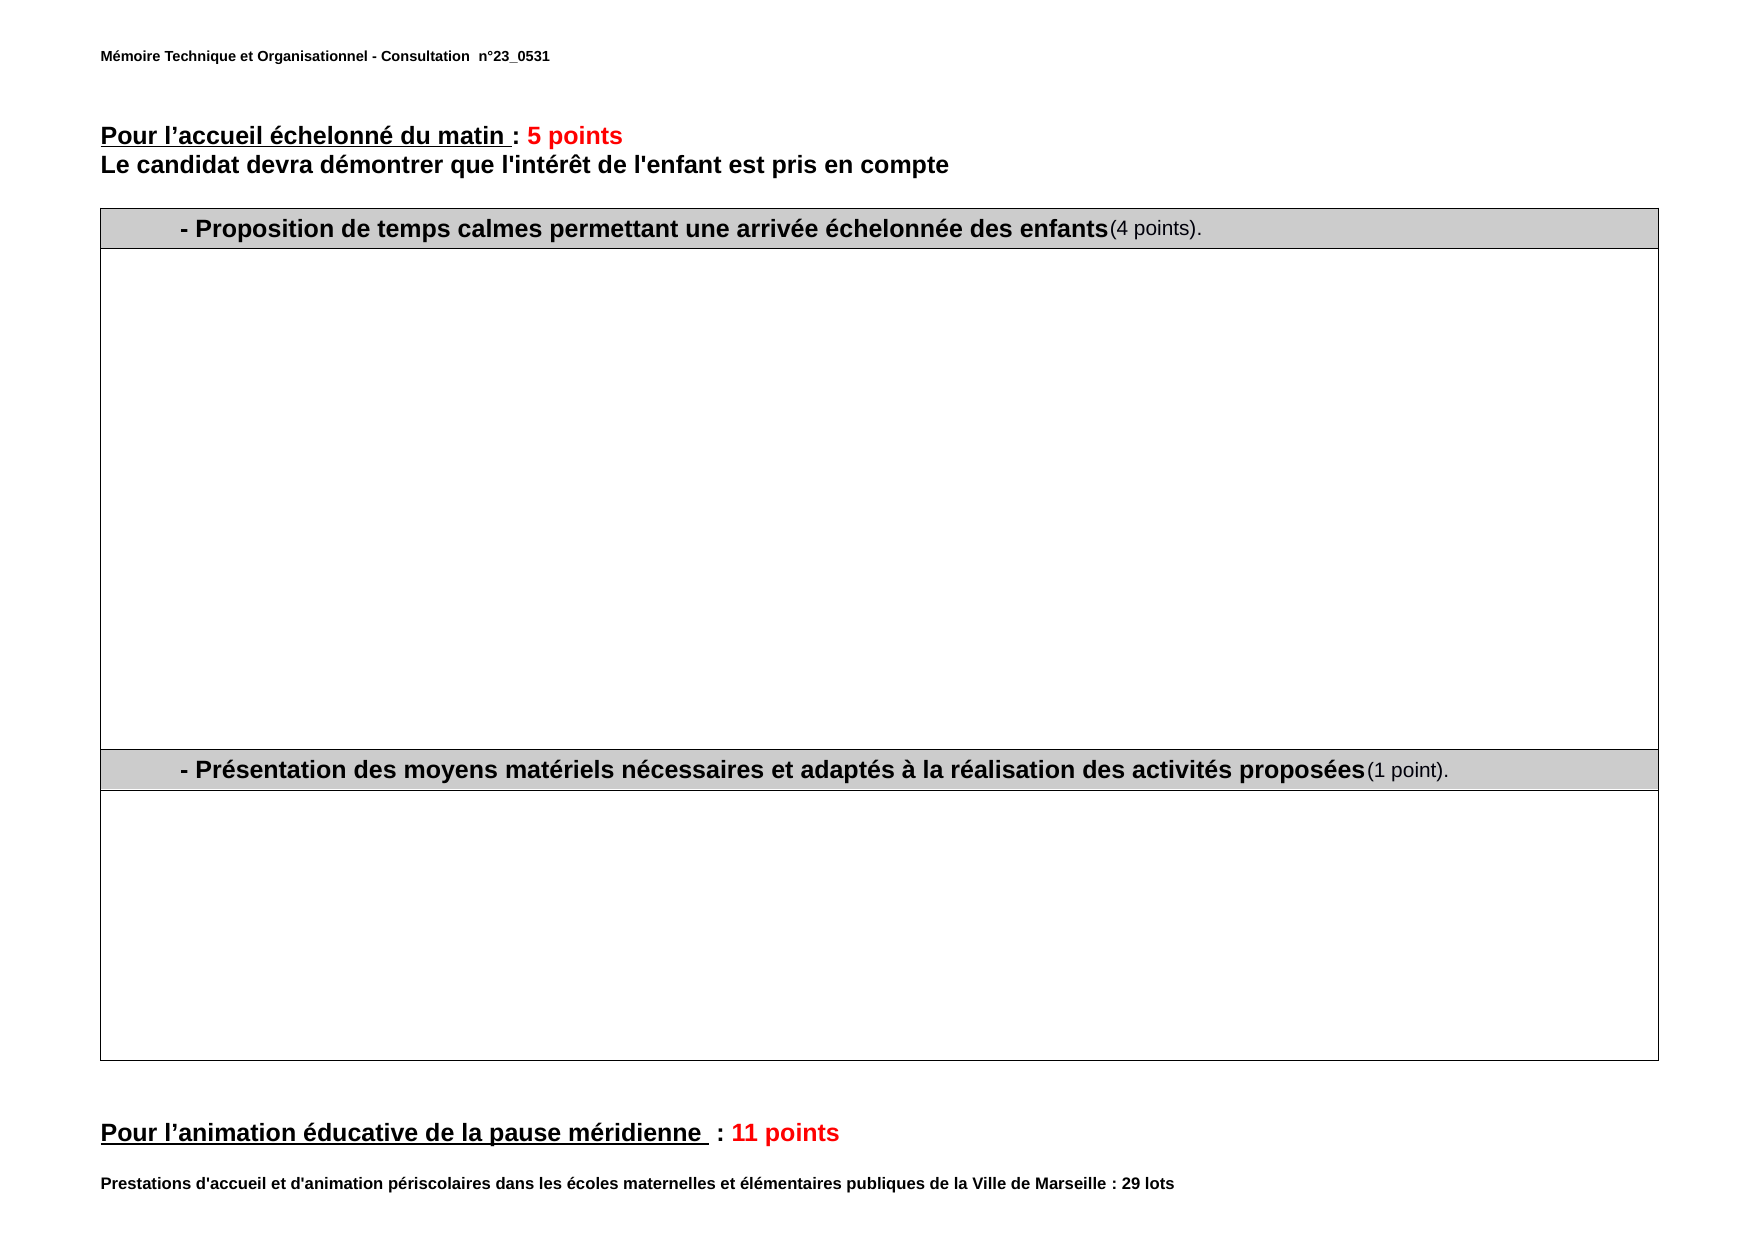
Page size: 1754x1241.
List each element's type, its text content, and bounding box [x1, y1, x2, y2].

table_cell - Présentation des moyens matériels nécessaires et adaptés à la réalisation des activités proposées(1 point). [101, 750, 1658, 789]
table_cell [101, 791, 1658, 1060]
text Pour l’animation éducative de la pause méridienne : 11 points [100, 1118, 1653, 1147]
text Pour l’accueil échelonné du matin : 5 points [100, 121, 1653, 150]
text Le candidat devra démontrer que l'intérêt de l'enfant est pris en compte [100, 150, 1653, 179]
table_header - Proposition de temps calmes permettant une arrivée échelonnée des enfants(4 points). [101, 209, 1658, 248]
table_cell [101, 249, 1658, 749]
